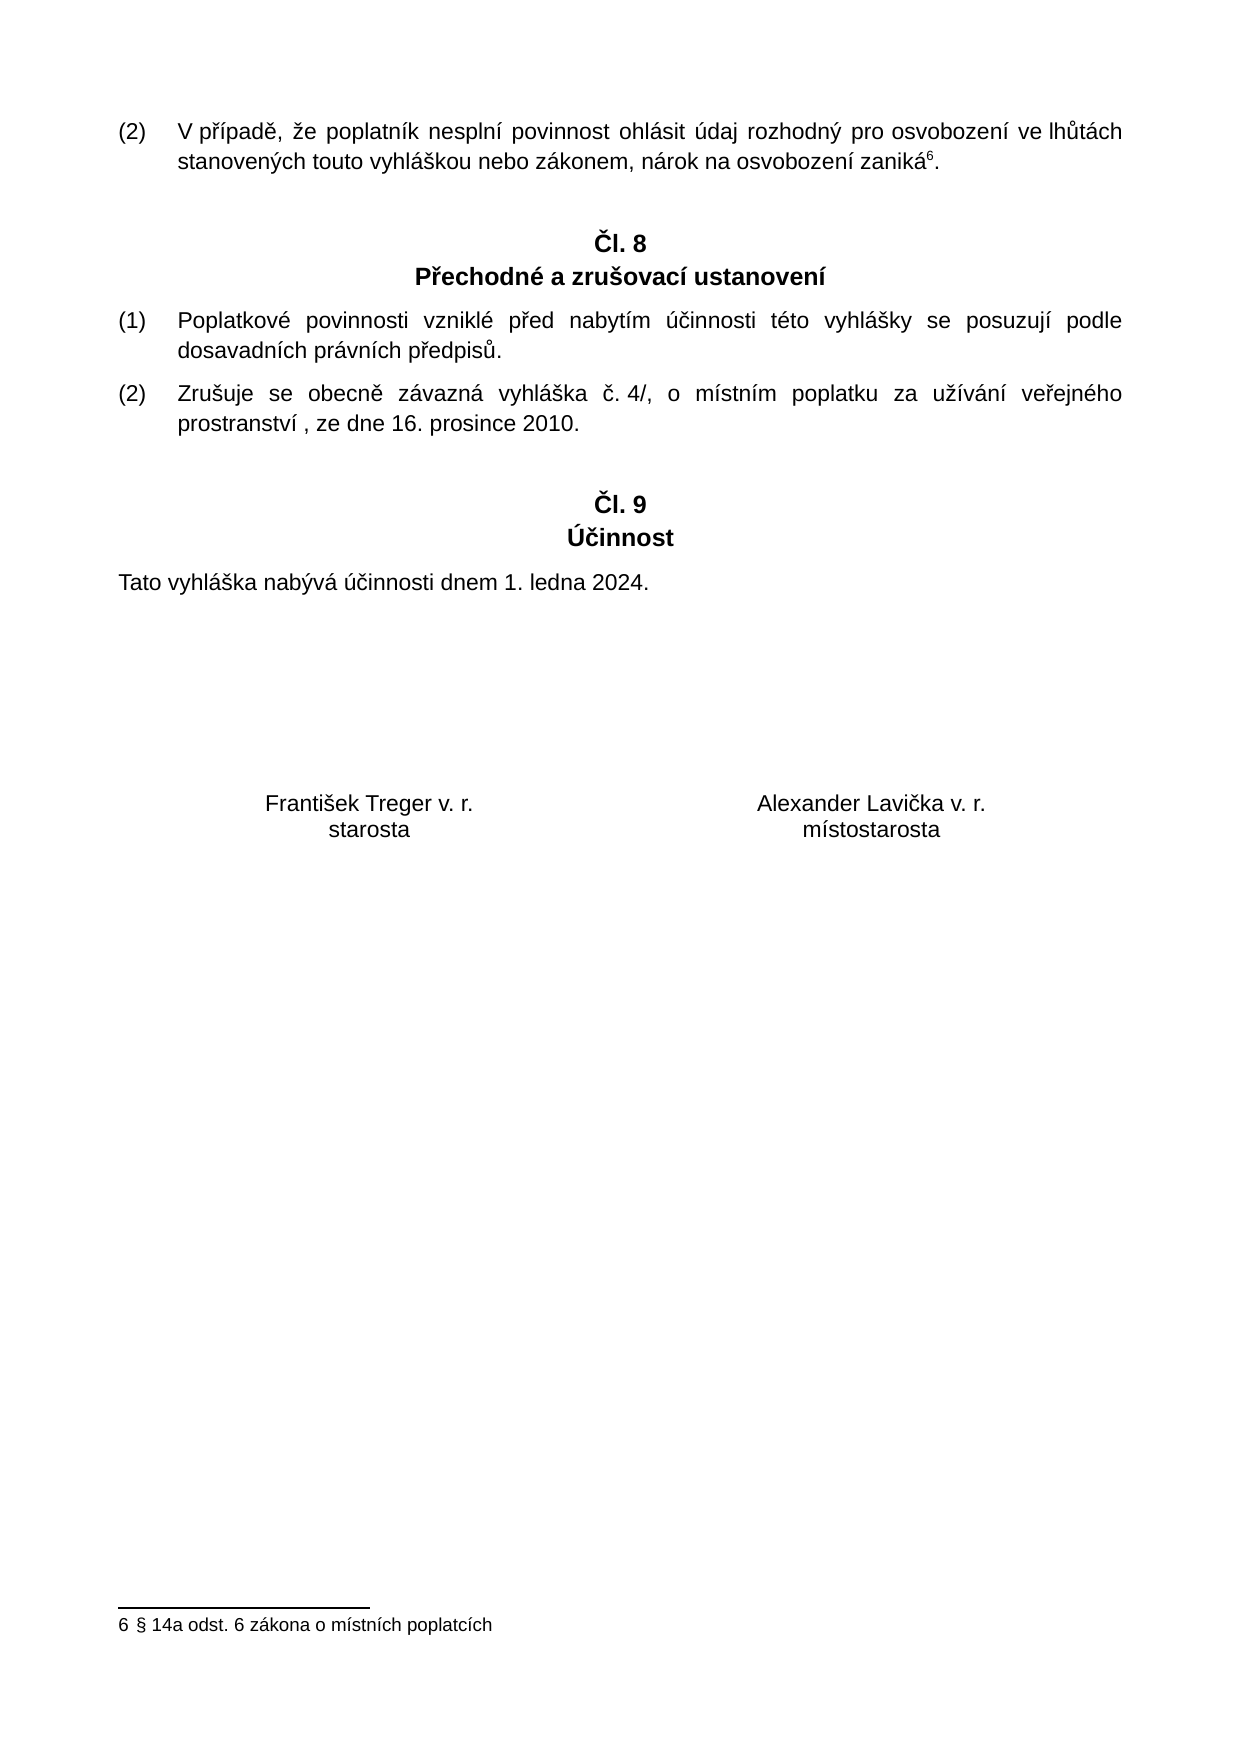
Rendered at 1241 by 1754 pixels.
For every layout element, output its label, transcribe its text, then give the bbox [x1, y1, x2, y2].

table_header František Treger v. r. starosta [118, 730, 620, 848]
text Tato vyhláška nabývá účinnosti dnem 1. ledna 2024. [118, 569, 1122, 595]
table_cell [620, 848, 1122, 966]
table_cell [118, 848, 620, 966]
list Zrušuje se obecně závazná vyhláška č. 4/, o místním poplatku za užívání veřejného prostranství , ze dne 16. prosince 2010. [118, 380, 1122, 437]
list V případě, že poplatník nesplní povinnost ohlásit údaj rozhodný pro osvobození ve lhůtách stanovených touto vyhláškou nebo zákonem, nárok na osvobození zaniká. [118, 118, 1122, 175]
subtitle Čl. 8 Přechodné a zrušovací ustanovení [118, 228, 1122, 290]
table_header Alexander Lavička v. r. místostarosta [620, 730, 1122, 848]
subtitle Čl. 9 Účinnost [118, 490, 1122, 552]
list § 14a odst. 6 zákona o místních poplatcích [118, 1614, 1122, 1635]
list Poplatkové povinnosti vzniklé před nabytím účinnosti této vyhlášky se posuzují podle dosavadních právních předpisů. [118, 307, 1122, 364]
